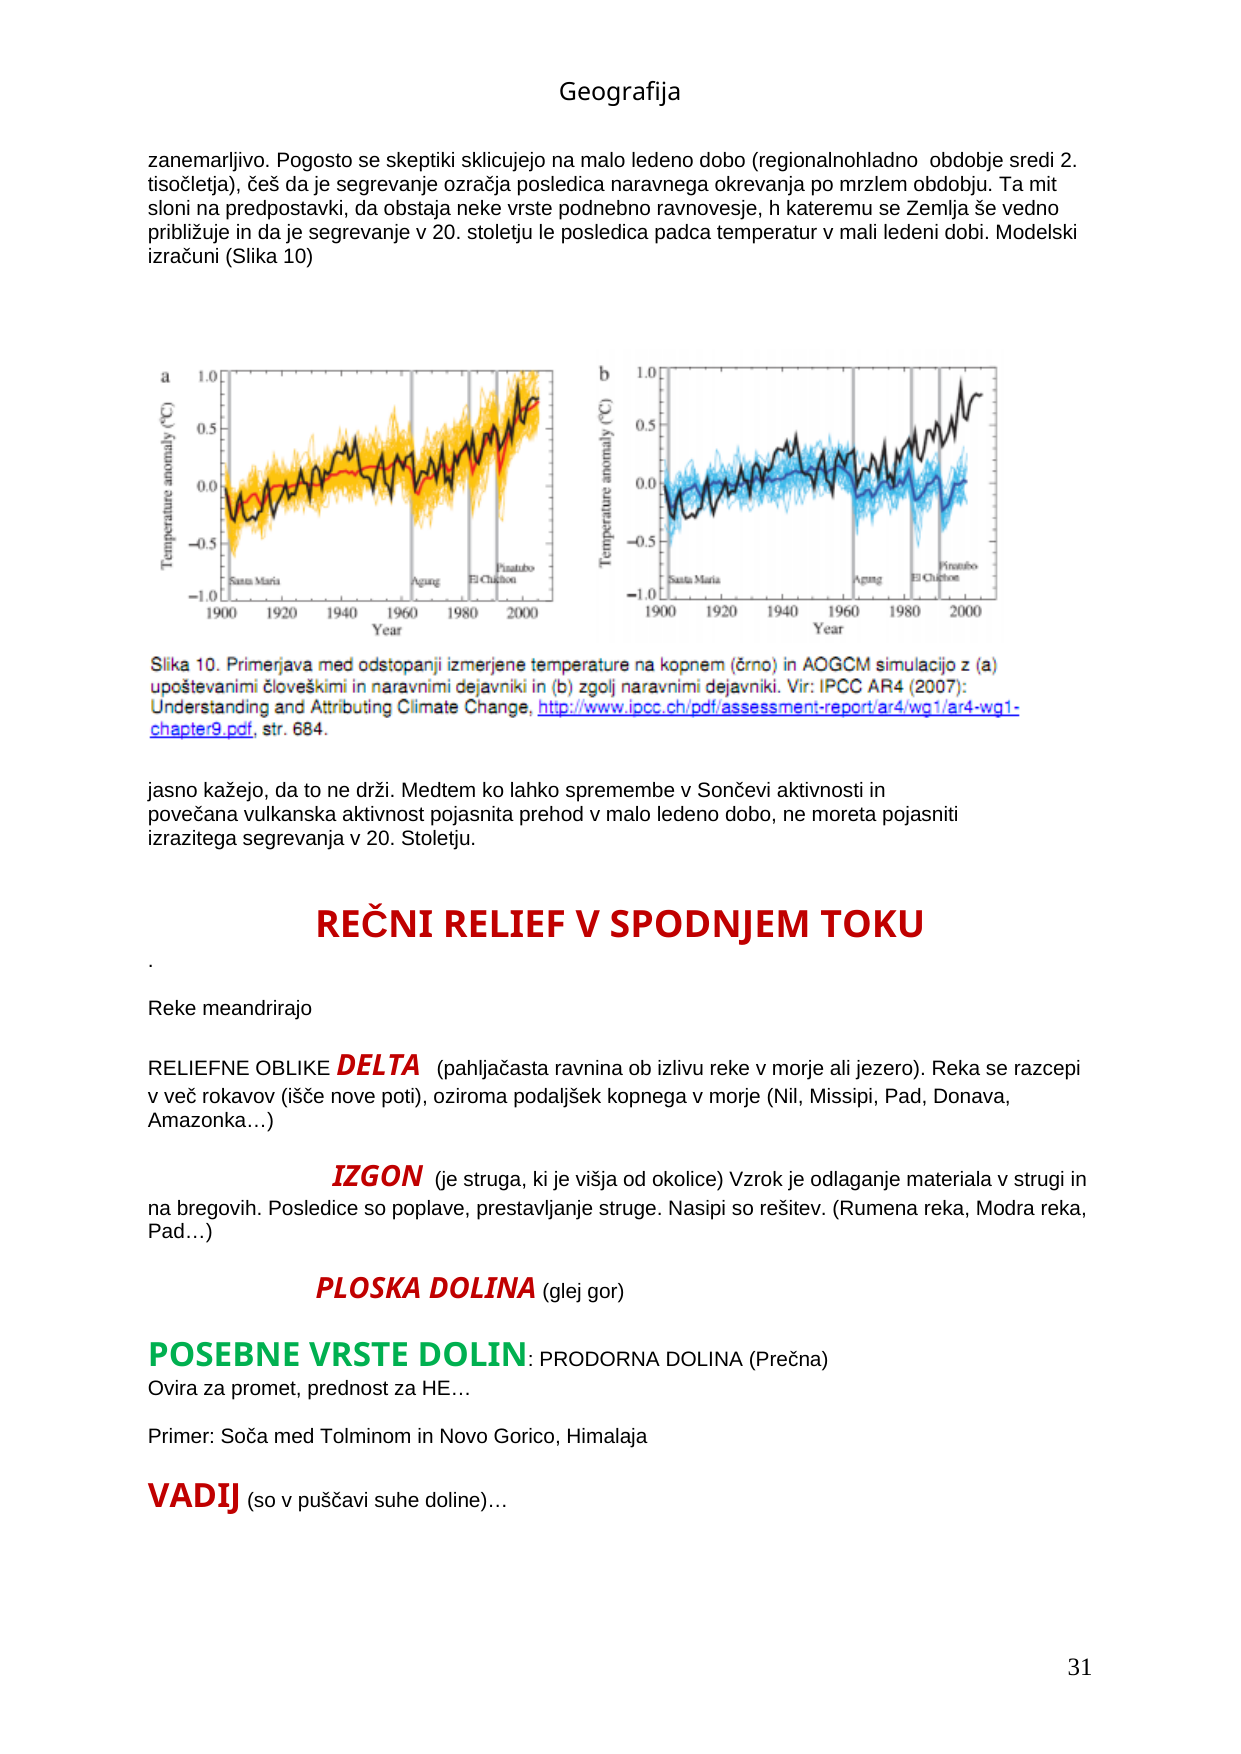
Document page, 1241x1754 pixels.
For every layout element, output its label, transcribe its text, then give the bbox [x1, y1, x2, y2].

text VADIJ (so v puščavi suhe doline)… [148, 1472, 1093, 1517]
text izrazitega segrevanja v 20. Stoletju. [148, 825, 1093, 849]
text jasno kažejo, da to ne drži. Medtem ko lahko spremembe v Sončevi aktivnosti in [148, 777, 1093, 801]
text RELIEFNE OBLIKE DELTA (pahljačasta ravnina ob izlivu reke v morje ali jezero). Reka se razcepi v več rokavov (išče nove poti), oziroma podaljšek kopnega v morje (Nil, Missipi, Pad, Donava, Amazonka…) [148, 1044, 1093, 1132]
text PLOSKA DOLINA (glej gor) [148, 1267, 1093, 1307]
text REČNI RELIEF V SPODNJEM TOKU [148, 897, 1093, 948]
text IZGON (je struga, ki je višja od okolice) Vzrok je odlaganje materiala v strugi in na bregovih. Posledice so poplave, prestavljanje struge. Nasipi so rešitev. (Rumena reka, Modra reka, Pad…) [148, 1156, 1093, 1243]
text POSEBNE VRSTE DOLIN: PRODORNA DOLINA (Prečna) [148, 1331, 1093, 1376]
text . [148, 948, 1093, 972]
text Primer: Soča med Tolminom in Novo Gorico, Himalaja [148, 1424, 1093, 1448]
text zanemarljivo. Pogosto se skeptiki sklicujejo na malo ledeno dobo (regionalnohladno obdobje sredi 2. tisočletja), češ da je segrevanje ozračja posledica naravnega okrevanja po mrzlem obdobju. Ta mit sloni na predpostavki, da obstaja neke vrste podnebno ravnovesje, h kateremu se Zemlja še vedno približuje in da je segrevanje v 20. stoletju le posledica padca temperatur v mali ledeni dobi. Modelski izračuni (Slika 10) [148, 148, 1093, 267]
text Ovira za promet, prednost za HE… [148, 1376, 1093, 1400]
text Reke meandrirajo [148, 996, 1093, 1020]
picture [147, 339, 1032, 754]
text povečana vulkanska aktivnost pojasnita prehod v malo ledeno dobo, ne moreta pojasniti [148, 801, 1093, 825]
